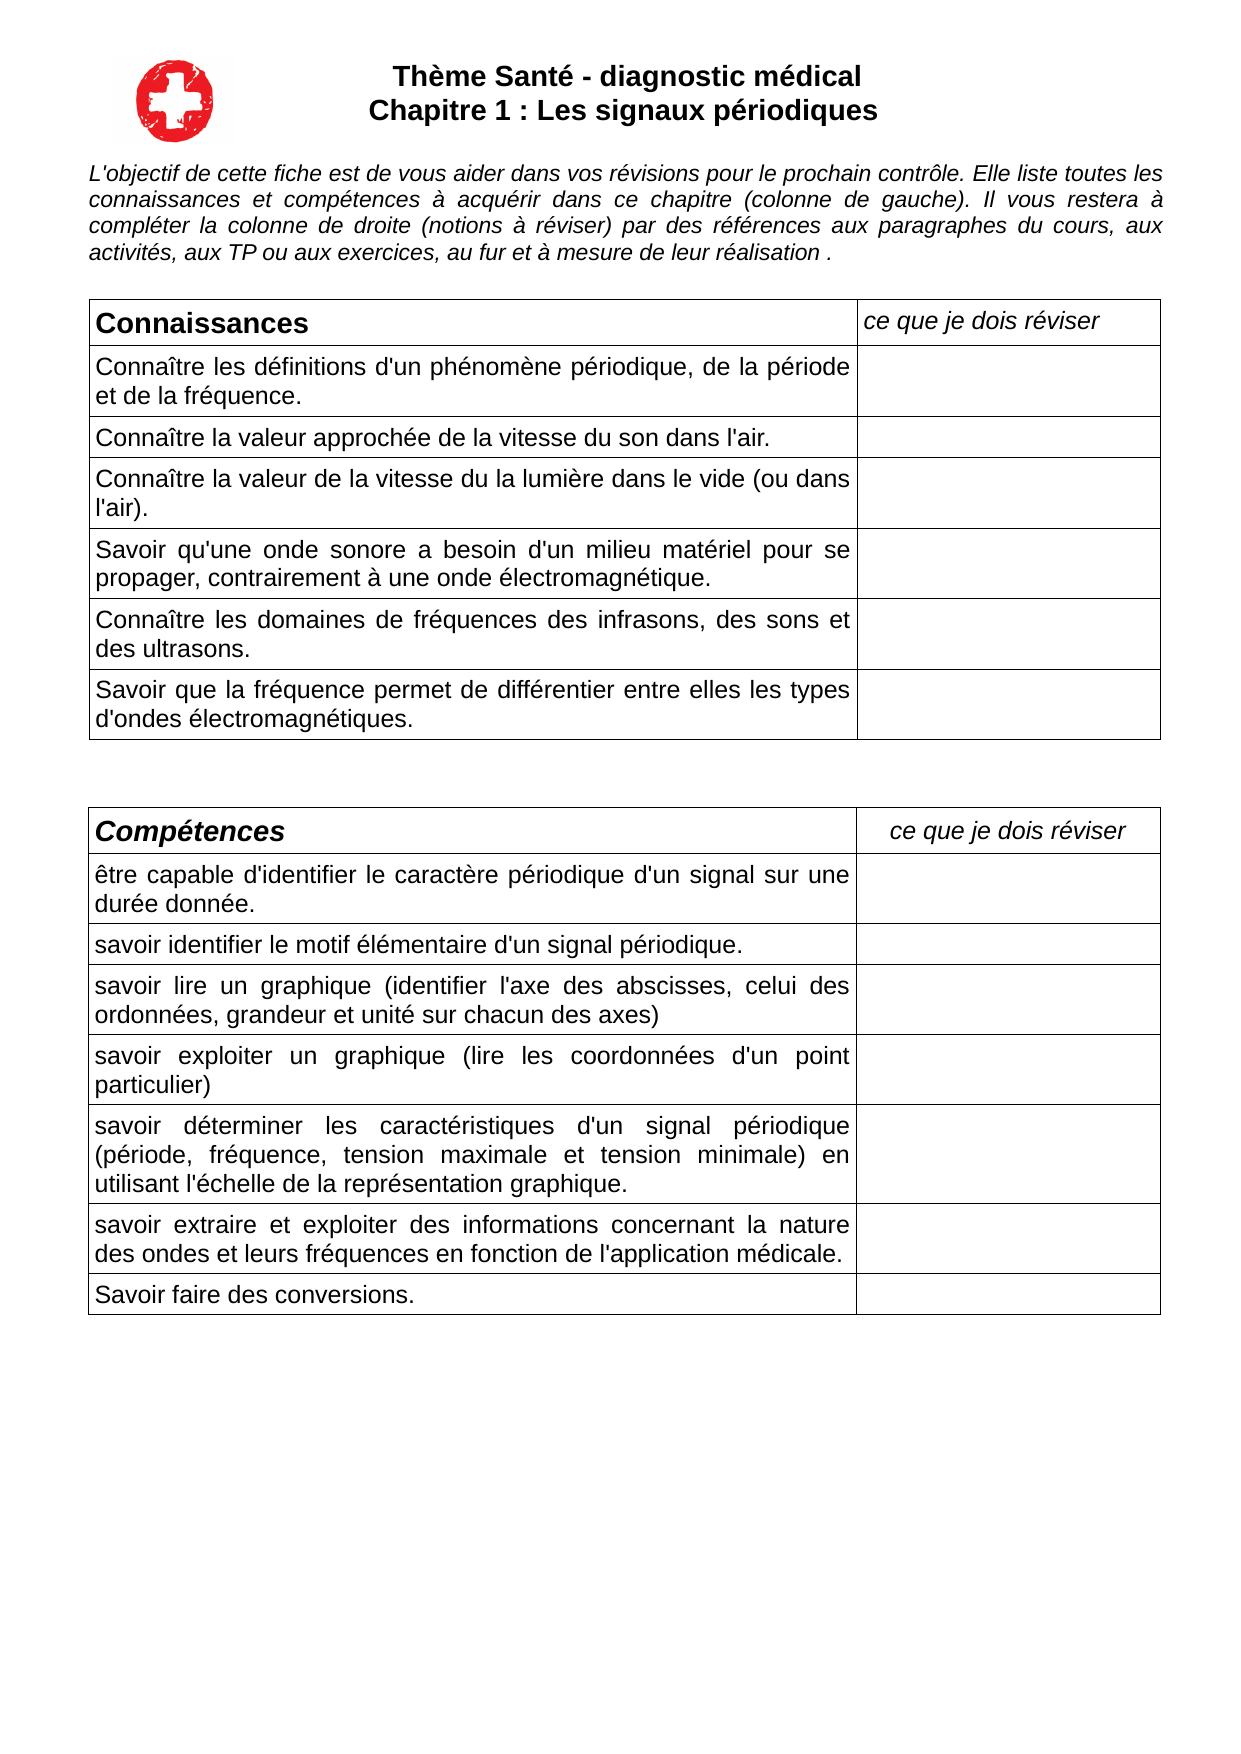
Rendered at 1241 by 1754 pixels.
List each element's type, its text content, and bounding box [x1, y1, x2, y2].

table_cell Connaître les définitions d'un phénomène périodique, de la période et de la fréquence. [90, 346, 857, 416]
table_cell [858, 458, 1160, 528]
table_header ce que je dois réviser [857, 808, 1160, 853]
table_header ce que je dois réviser [858, 300, 1160, 345]
table_cell savoir identifier le motif élémentaire d'un signal périodique. [89, 924, 856, 964]
table_cell savoir lire un graphique (identifier l'axe des abscisses, celui des ordonnées, grandeur et unité sur chacun des axes) [89, 965, 856, 1034]
table_cell [858, 599, 1160, 668]
table_cell [858, 529, 1160, 598]
table_cell [858, 417, 1160, 457]
table_cell [857, 1105, 1160, 1203]
table_cell Connaître la valeur de la vitesse du la lumière dans le vide (ou dans l'air). [90, 458, 857, 528]
text L'objectif de cette fiche est de vous aider dans vos révisions pour le prochain contrôle. Elle liste toutes les connaissances et compétences à acquérir dans ce chapitre (colonne de gauche). Il vous restera à compléter la colonne de droite (notions à réviser) par des références aux paragraphes du cours, aux activités, aux TP ou aux exercices, au fur et à mesure de leur réalisation . [89, 160, 1166, 265]
table_cell savoir extraire et exploiter des informations concernant la nature des ondes et leurs fréquences en fonction de l'application médicale. [89, 1204, 856, 1273]
table_cell [857, 1274, 1160, 1314]
table_cell savoir exploiter un graphique (lire les coordonnées d'un point particulier) [89, 1035, 856, 1104]
table_cell [857, 1035, 1160, 1104]
text [89, 93, 114, 126]
table_cell être capable d'identifier le caractère périodique d'un signal sur une durée donnée. [89, 854, 856, 923]
table_cell Connaître les domaines de fréquences des infrasons, des sons et des ultrasons. [90, 599, 857, 668]
table_cell [857, 924, 1160, 964]
table_cell Savoir que la fréquence permet de différentier entre elles les types d'ondes électromagnétiques. [90, 670, 857, 739]
text [89, 59, 114, 93]
text Chapitre 1 : Les signaux périodiques [235, 93, 1166, 126]
table_cell [857, 965, 1160, 1034]
table_cell [857, 854, 1160, 923]
table_cell [858, 346, 1160, 416]
table_cell [858, 670, 1160, 739]
table_cell Savoir qu'une onde sonore a besoin d'un milieu matériel pour se propager, contrairement à une onde électromagnétique. [90, 529, 857, 598]
table_cell Connaître la valeur approchée de la vitesse du son dans l'air. [90, 417, 857, 457]
table_cell [857, 1204, 1160, 1273]
table_header Connaissances [90, 300, 857, 345]
table_header Compétences [89, 808, 856, 853]
text Thème Santé - diagnostic médical [235, 59, 1166, 93]
table_cell savoir déterminer les caractéristiques d'un signal périodique (période, fréquence, tension maximale et tension minimale) en utilisant l'échelle de la représentation graphique. [89, 1105, 856, 1203]
table_cell Savoir faire des conversions. [89, 1274, 856, 1314]
picture [114, 56, 235, 146]
